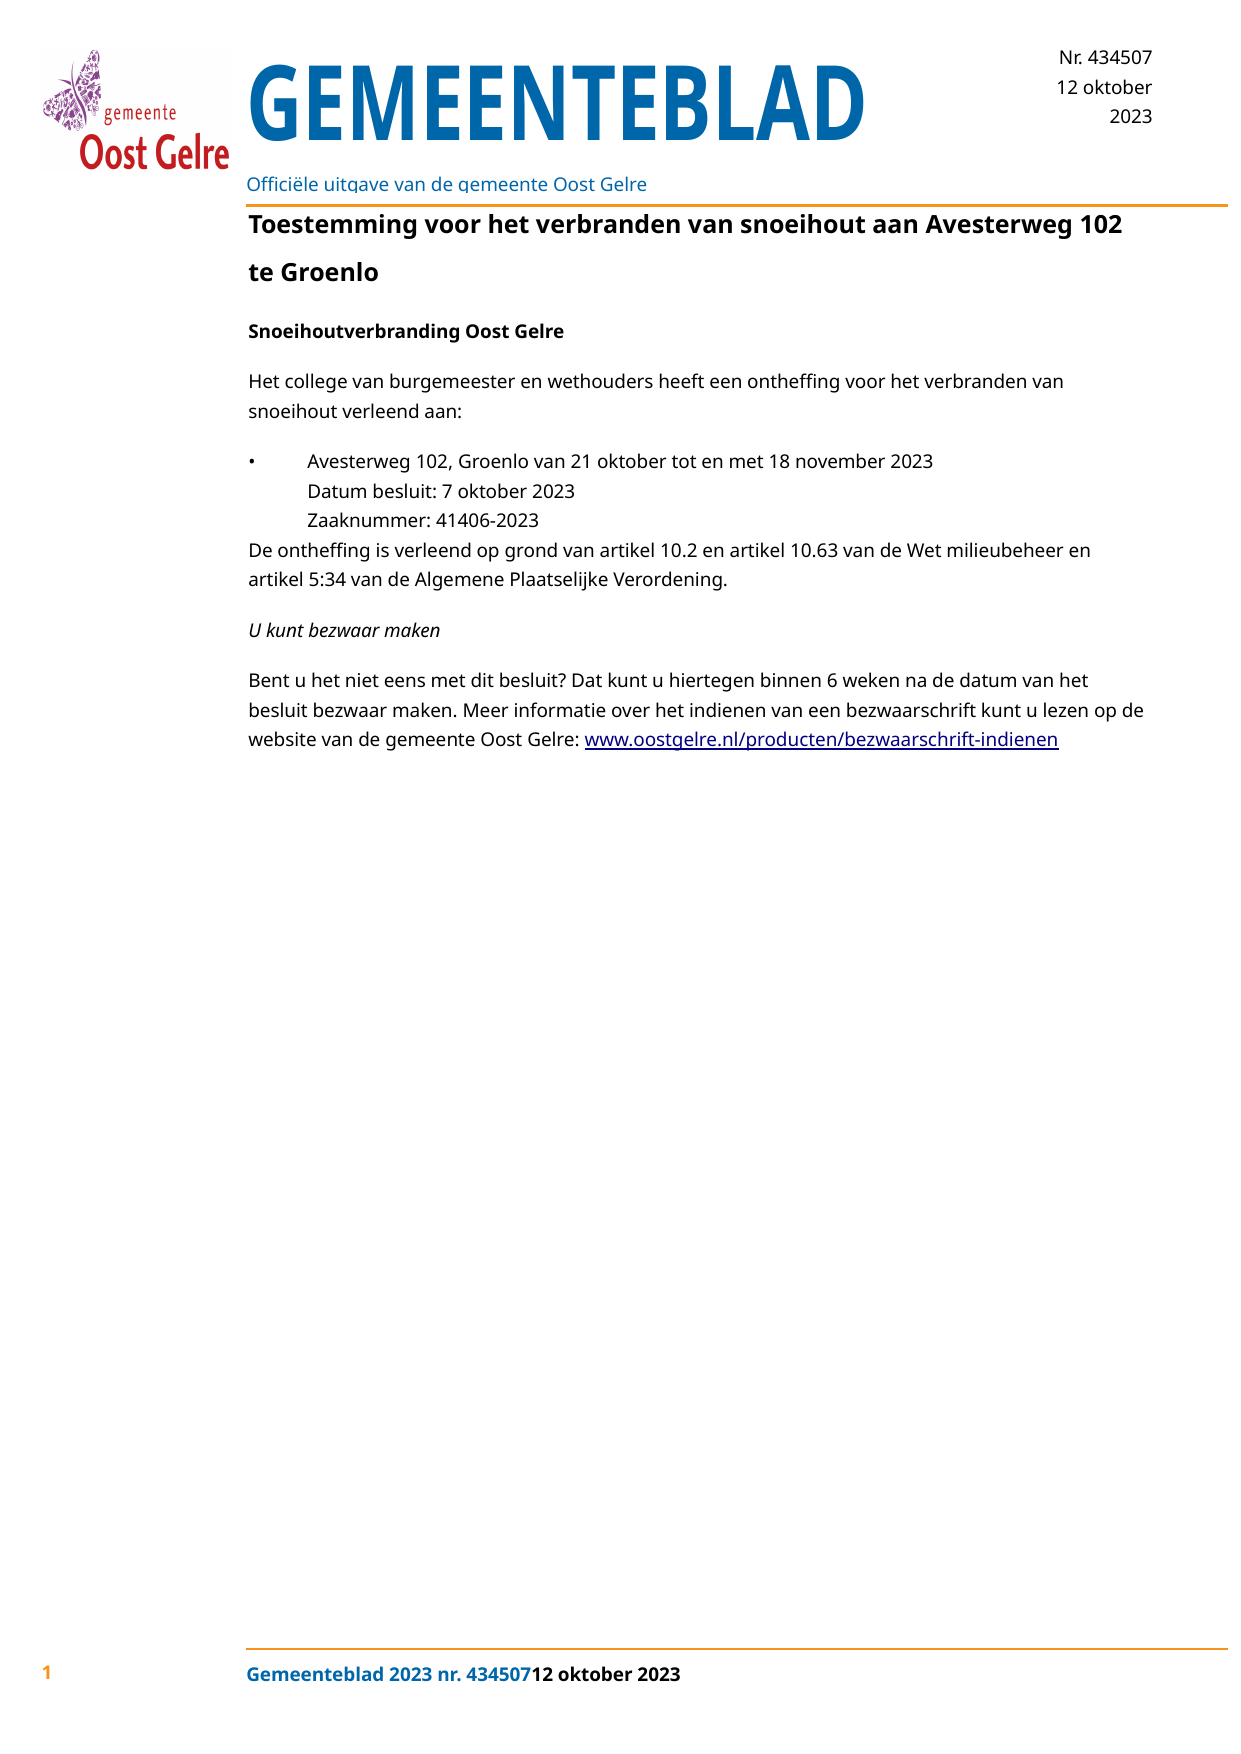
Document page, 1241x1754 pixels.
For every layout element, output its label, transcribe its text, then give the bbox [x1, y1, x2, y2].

text De ontheffing is verleend op grond van artikel 10.2 en artikel 10.63 van de Wet milieubeheer en artikel 5:34 van de Algemene Plaatselijke Verordening. [248, 537, 1152, 592]
text Bent u het niet eens met dit besluit? Dat kunt u hiertegen binnen 6 weken na de datum van het besluit bezwaar maken. Meer informatie over het indienen van een bezwaarschrift kunt u lezen op de website van de gemeente Oost Gelre: www.oostgelre.nl/producten/bezwaarschrift-indienen [248, 667, 1152, 752]
text Toestemming voor het verbranden van snoeihout aan Avesterweg 102 te Groenlo [248, 207, 1152, 288]
picture [41, 47, 231, 172]
text Snoeihoutverbranding Oost Gelre [248, 318, 1152, 344]
list Avesterweg 102, Groenlo van 21 oktober tot en met 18 november 2023 [248, 448, 1152, 474]
list Datum besluit: 7 oktober 2023 [248, 478, 1152, 504]
text Het college van burgemeester en wethouders heeft een ontheffing voor het verbranden van snoeihout verleend aan: [248, 368, 1152, 424]
text U kunt bezwaar maken [248, 617, 1152, 643]
list Zaaknummer: 41406-2023 [248, 507, 1152, 533]
